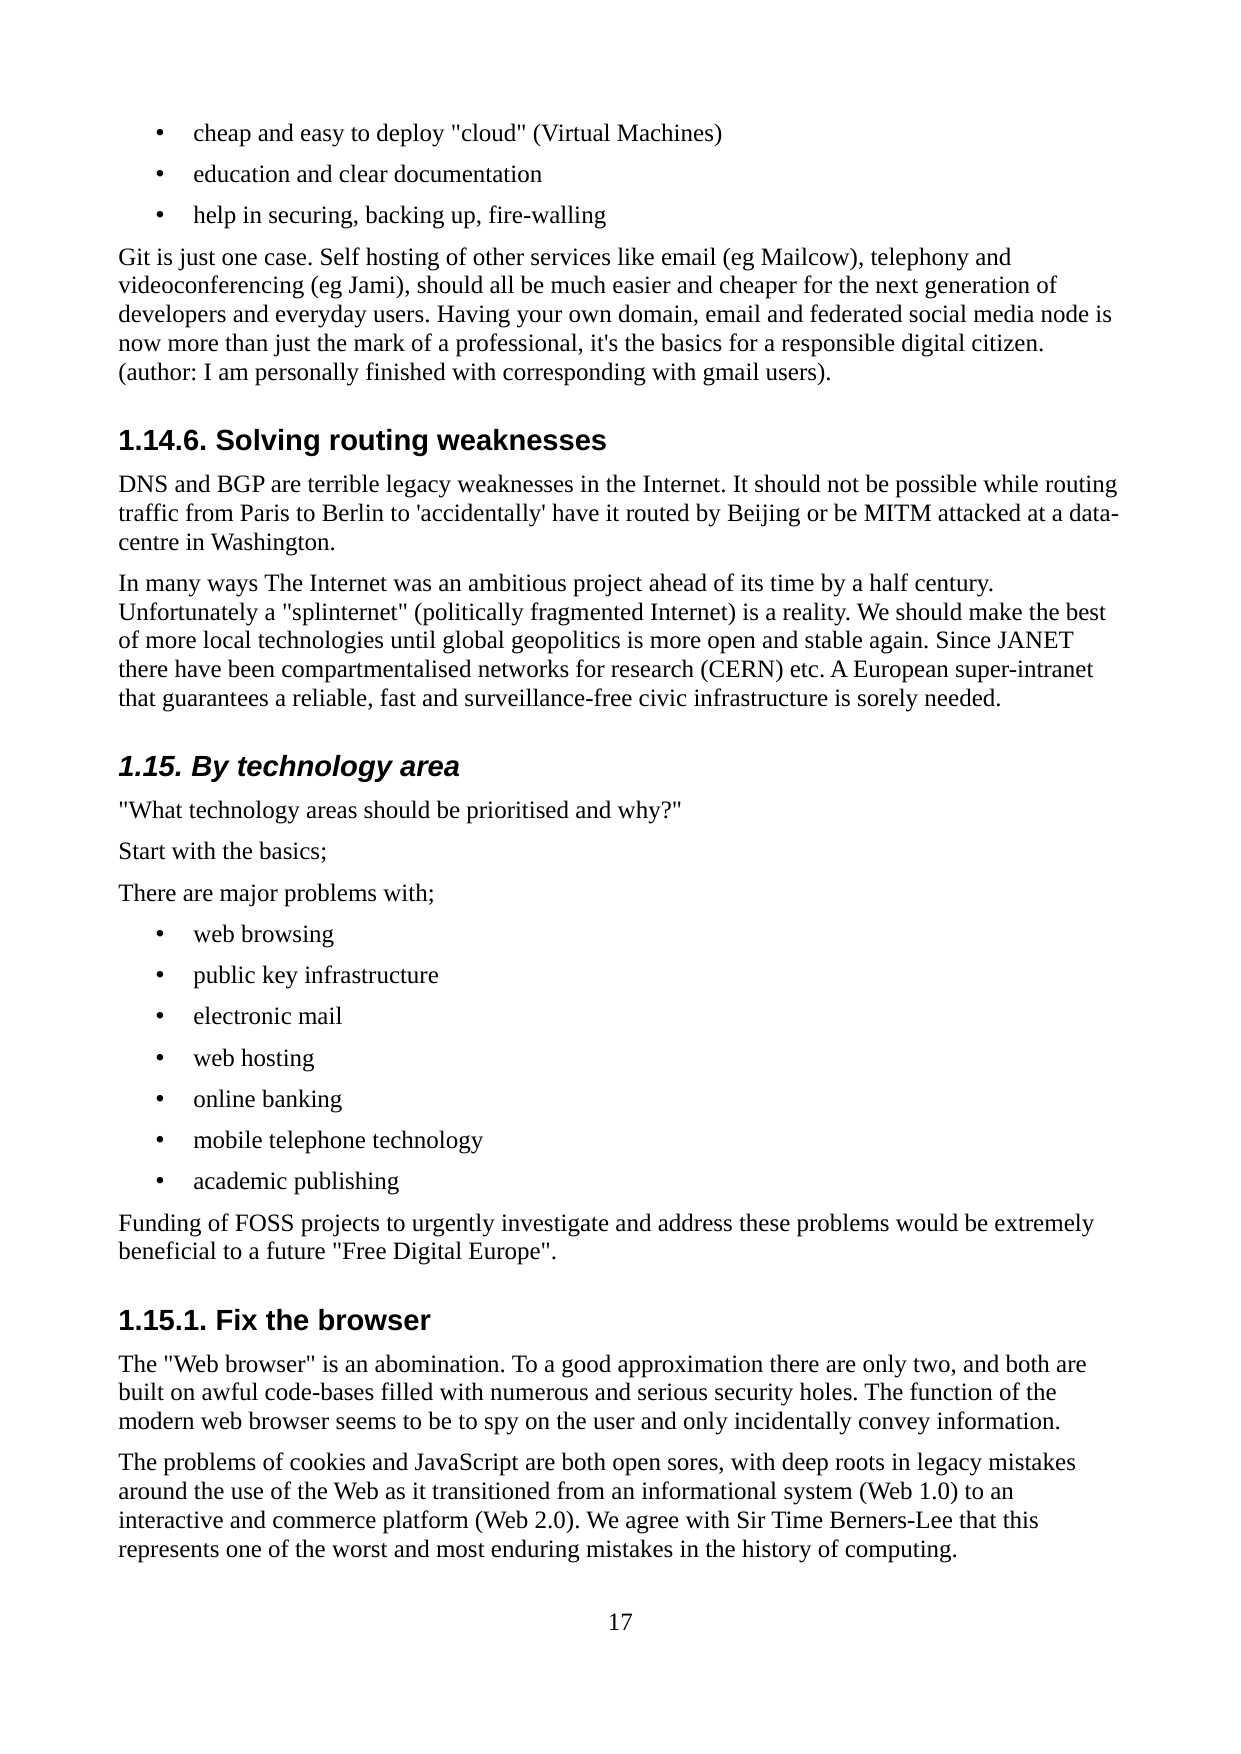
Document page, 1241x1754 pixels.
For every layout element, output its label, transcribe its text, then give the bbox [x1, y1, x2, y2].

text Funding of FOSS projects to urgently investigate and address these problems would be extremely beneficial to a future "Free Digital Europe". [118, 1208, 1122, 1265]
text In many ways The Internet was an ambitious project ahead of its time by a half century. Unfortunately a "splinternet" (politically fragmented Internet) is a reality. We should make the best of more local technologies until global geopolitics is more open and stable again. Since JANET there have been compartmentalised networks for research (CERN) etc. A European super-intranet that guarantees a reliable, fast and surveillance-free civic infrastructure is sorely needed. [118, 568, 1122, 712]
text Start with the basics; [118, 836, 1122, 865]
list cheap and easy to deploy "cloud" (Virtual Machines) [156, 118, 1122, 147]
list electronic mail [156, 1001, 1122, 1030]
subtitle Solving routing weaknesses [118, 423, 1122, 457]
text The problems of cookies and JavaScript are both open sores, with deep roots in legacy mistakes around the use of the Web as it transitioned from an informational system (Web 1.0) to an interactive and commerce platform (Web 2.0). We agree with Sir Time Berners-Lee that this represents one of the worst and most enduring mistakes in the history of computing. [118, 1447, 1122, 1562]
text The "Web browser" is an abomination. To a good approximation there are only two, and both are built on awful code-bases filled with numerous and serious security holes. The function of the modern web browser seems to be to spy on the user and only incidentally convey information. [118, 1349, 1122, 1435]
list education and clear documentation [156, 159, 1122, 188]
text "What technology areas should be prioritised and why?" [118, 795, 1122, 824]
text There are major problems with; [118, 878, 1122, 906]
list mobile telephone technology [156, 1125, 1122, 1154]
list academic publishing [156, 1166, 1122, 1195]
list online banking [156, 1084, 1122, 1113]
list web browsing [156, 919, 1122, 948]
subtitle Fix the browser [118, 1303, 1122, 1336]
text Git is just one case. Self hosting of other services like email (eg Mailcow), telephony and videoconferencing (eg Jami), should all be much easier and cheaper for the next generation of developers and everyday users. Having your own domain, email and federated social media node is now more than just the mark of a professional, it's the basics for a responsible digital citizen. (author: I am personally finished with corresponding with gmail users). [118, 242, 1122, 386]
list public key infrastructure [156, 960, 1122, 989]
subtitle By technology area [118, 749, 1122, 783]
list help in securing, backing up, fire-walling [156, 201, 1122, 229]
text DNS and BGP are terrible legacy weaknesses in the Internet. It should not be possible while routing traffic from Paris to Berlin to 'accidentally' have it routed by Beijing or be MITM attacked at a data-centre in Washington. [118, 469, 1122, 555]
list web hosting [156, 1043, 1122, 1071]
